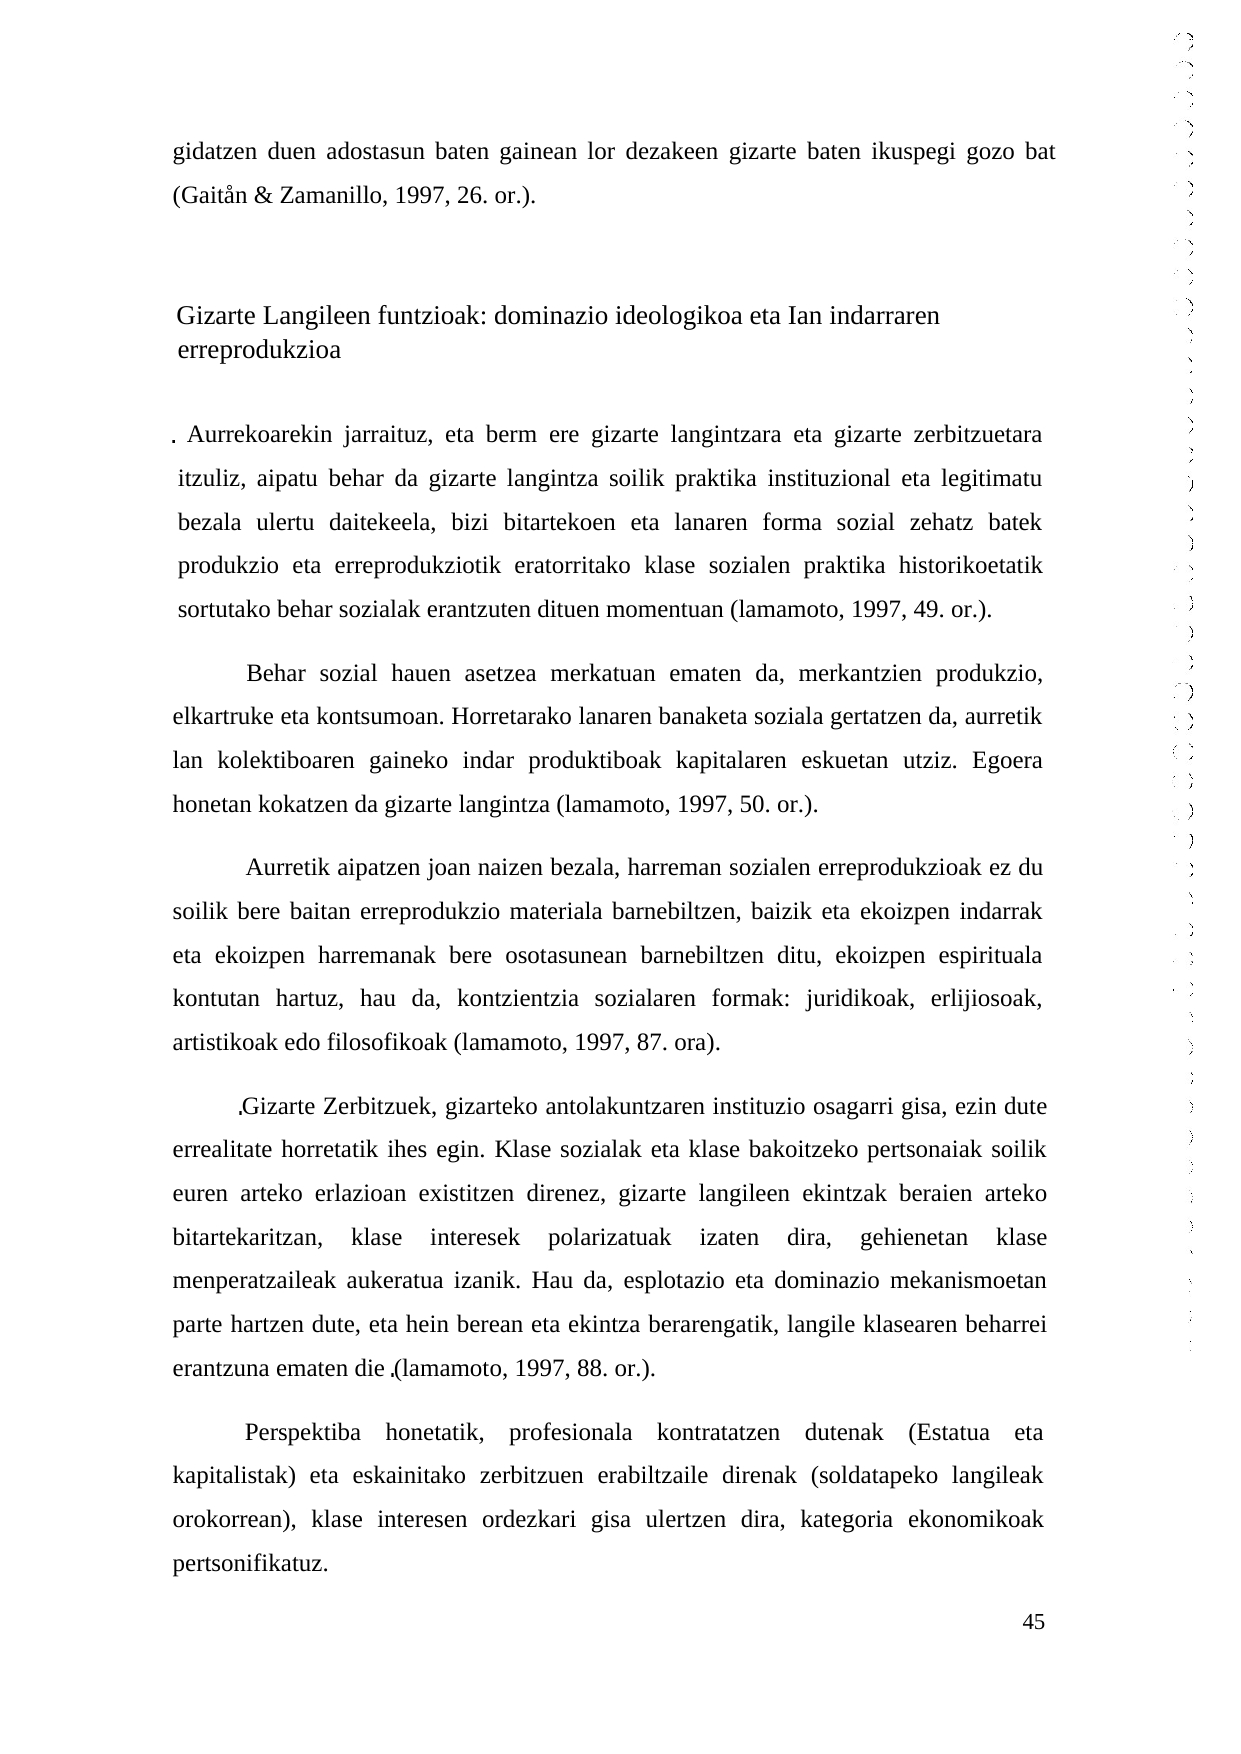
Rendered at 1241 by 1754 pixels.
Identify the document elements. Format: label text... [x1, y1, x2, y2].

text Perspektiba honetatik, profesionala kontratatzen dutenak (Estatua eta kapitalistak) eta eskainitako zerbitzuen erabiltzaile direnak (soldatapeko langileak orokorrean), klase interesen ordezkari gisa ulertzen dira, kategoria ekonomikoak pertsonifikatuz. [172, 1417, 1044, 1576]
text gidatzen duen adostasun baten gainean lor dezakeen gizarte baten ikuspegi gozo bat (Gaitån & Zamanillo, 1997, 26. or.). [172, 136, 1057, 209]
text Aurrekoarekin jarraituz, eta berm ere gizarte langintzara eta gizarte zerbitzuetara itzuliz, aipatu behar da gizarte langintza soilik praktika instituzional eta legitimatu bezala ulertu daitekeela, bizi bitartekoen eta lanaren forma sozial zehatz batek produkzio eta erreprodukziotik eratorritako klase sozialen praktika historikoetatik sortutako behar sozialak erantzuten dituen momentuan (lamamoto, 1997, 49. or.). [172, 419, 1044, 623]
picture [1172, 33, 1193, 1254]
text Aurretik aipatzen joan naizen bezala, harreman sozialen erreprodukzioak ez du soilik bere baitan erreprodukzio materiala barnebiltzen, baizik eta ekoizpen indarrak eta ekoizpen harremanak bere osotasunean barnebiltzen ditu, ekoizpen espirituala kontutan hartuz, hau da, kontzientzia sozialaren formak: juridikoak, erlijiosoak, artistikoak edo filosofikoak (lamamoto, 1997, 87. ora). [172, 852, 1044, 1056]
text Gizarte Zerbitzuek, gizarteko antolakuntzaren instituzio osagarri gisa, ezin dute errealitate horretatik ihes egin. Klase sozialak eta klase bakoitzeko pertsonaiak soilik euren arteko erlazioan existitzen direnez, gizarte langileen ekintzak beraien arteko bitartekaritzan, klase interesek polarizatuak izaten dira, gehienetan klase menperatzaileak aukeratua izanik. Hau da, esplotazio eta dominazio mekanismoetan parte hartzen dute, eta hein berean eta ekintza berarengatik, langile klasearen beharrei erantzuna ematen die (lamamoto, 1997, 88. or.). [172, 1091, 1048, 1382]
text Gizarte Langileen funtzioak: dominazio ideologikoa eta Ian indarraren erreprodukzioa [176, 299, 1059, 365]
picture [1188, 1279, 1192, 1351]
text Behar sozial hauen asetzea merkatuan ematen da, merkantzien produkzio, elkartruke eta kontsumoan. Horretarako lanaren banaketa soziala gertatzen da, aurretik lan kolektiboaren gaineko indar produktiboak kapitalaren eskuetan utziz. Egoera honetan kokatzen da gizarte langintza (lamamoto, 1997, 50. or.). [172, 658, 1044, 817]
